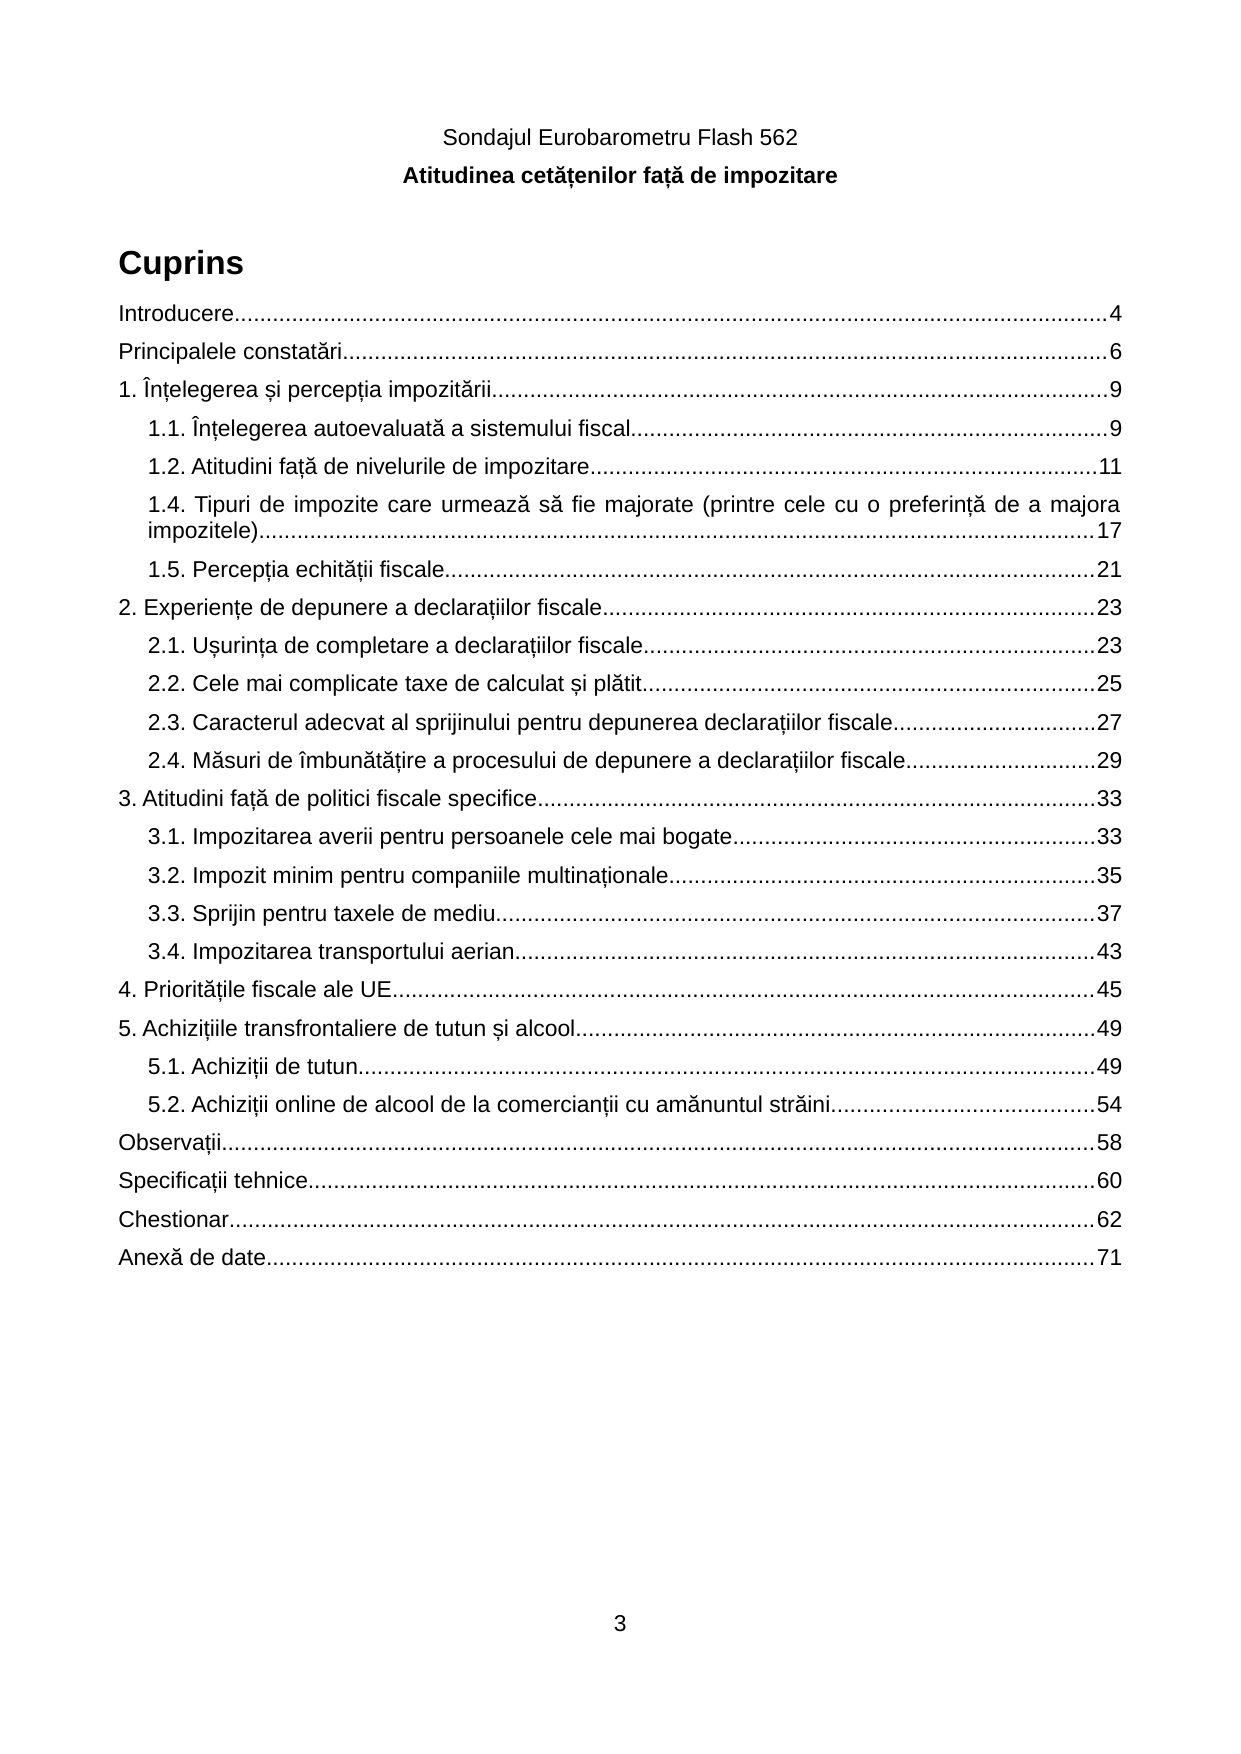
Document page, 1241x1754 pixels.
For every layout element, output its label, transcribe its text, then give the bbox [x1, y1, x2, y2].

text 2.1. Ușurința de completare a declarațiilor fiscale 23 [148, 632, 1122, 658]
text 1.5. Percepția echității fiscale 21 [148, 556, 1122, 582]
text 3.2. Impozit minim pentru companiile multinaționale 35 [148, 862, 1122, 888]
text 3.3. Sprijin pentru taxele de mediu 37 [148, 900, 1122, 926]
text 3.1. Impozitarea averii pentru persoanele cele mai bogate 33 [148, 823, 1122, 850]
text 1.1. Înțelegerea autoevaluată a sistemului fiscal 9 [148, 415, 1122, 441]
text Principalele constatări 6 [118, 338, 1122, 364]
text Chestionar 62 [118, 1206, 1122, 1232]
text 2.2. Cele mai complicate taxe de calculat și plătit 25 [148, 670, 1122, 697]
text 2. Experiențe de depunere a declarațiilor fiscale 23 [118, 594, 1122, 620]
text 5. Achizițiile transfrontaliere de tutun și alcool 49 [118, 1014, 1122, 1041]
text 5.1. Achiziții de tutun 49 [148, 1053, 1122, 1079]
text Specificații tehnice 60 [118, 1167, 1122, 1194]
text Introducere 4 [118, 300, 1122, 326]
text 3.4. Impozitarea transportului aerian 43 [148, 938, 1122, 964]
text 2.4. Măsuri de îmbunătățire a procesului de depunere a declarațiilor fiscale 29 [148, 747, 1122, 773]
text 4. Prioritățile fiscale ale UE 45 [118, 976, 1122, 1003]
text Observații 58 [118, 1129, 1122, 1156]
text 5.2. Achiziții online de alcool de la comercianții cu amănuntul străini 54 [148, 1091, 1122, 1117]
text 1. Înțelegerea și percepția impozitării 9 [118, 376, 1122, 403]
text 1.2. Atitudini față de nivelurile de impozitare 11 [148, 453, 1122, 479]
text 3. Atitudini față de politici fiscale specifice 33 [118, 785, 1122, 811]
text Anexă de date 71 [118, 1244, 1122, 1270]
text 2.3. Caracterul adecvat al sprijinului pentru depunerea declarațiilor fiscale 27 [148, 709, 1122, 735]
text 1.4. Tipuri de impozite care urmează să fie majorate (printre cele cu o preferință de a majora impozitele) 17 [148, 491, 1122, 544]
subtitle Cuprins [118, 243, 1122, 282]
